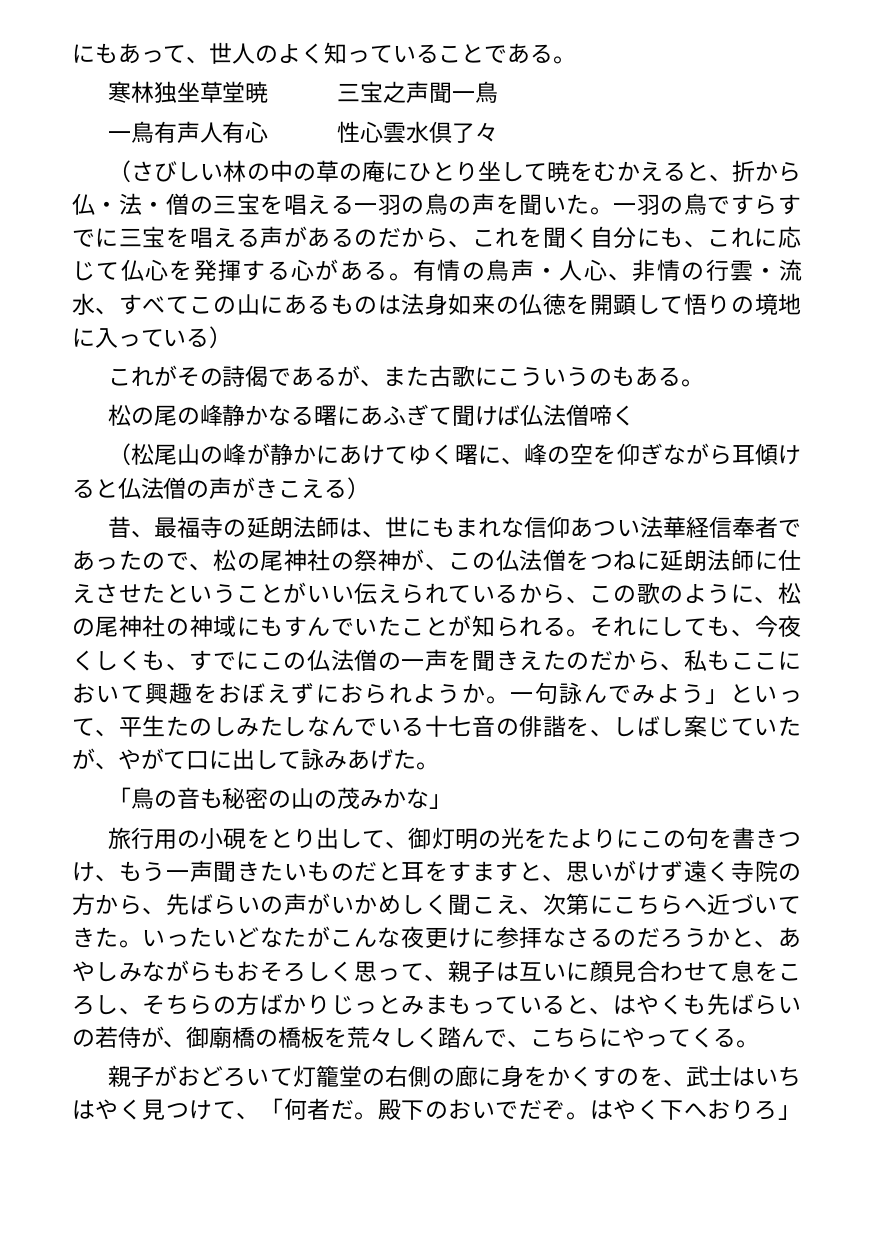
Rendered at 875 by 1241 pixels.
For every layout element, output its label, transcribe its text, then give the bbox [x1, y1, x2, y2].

text （松尾山の峰が静かにあけてゆく曙に、峰の空を仰ぎながら耳傾けると仏法僧の声がきこえる） [72, 437, 802, 504]
text にもあって、世人のよく知っていることである。 [72, 36, 802, 69]
text 一鳥有声人有心 性心雲水倶了々 [72, 114, 802, 148]
text これがその詩偈であるが、また古歌にこういうのもある。 [72, 359, 802, 392]
text 「鳥の音も秘密の山の茂みかな」 [72, 781, 802, 814]
text 松の尾の峰静かなる曙にあふぎて聞けば仏法僧啼く [72, 398, 802, 431]
text 昔、最福寺の延朗法師は、世にもまれな信仰あつい法華経信奉者であったので、松の尾神社の祭神が、この仏法僧をつねに延朗法師に仕えさせたということがいい伝えられているから、この歌のように、松の尾神社の神域にもすんでいたことが知られる。それにしても、今夜くしくも、すでにこの仏法僧の一声を聞きえたのだから、私もここにおいて興趣をおぼえずにおられようか。一句詠んでみよう」といって、平生たのしみたしなんでいる十七音の俳諧を、しばし案じていたが、やがて口に出して詠みあげた。 [72, 509, 802, 775]
text 親子がおどろいて灯籠堂の右側の廊に身をかくすのを、武士はいちはやく見つけて、「何者だ。殿下のおいでだぞ。はやく下へおりろ」 [72, 1059, 802, 1126]
text （さびしい林の中の草の庵にひとり坐して暁をむかえると、折から仏・法・僧の三宝を唱える一羽の鳥の声を聞いた。一羽の鳥ですらすでに三宝を唱える声があるのだから、これを聞く自分にも、これに応じて仏心を発揮する心がある。有情の鳥声・人心、非情の行雲・流水、すべてこの山にあるものは法身如来の仏徳を開顕して悟りの境地に入っている） [72, 153, 802, 353]
text 寒林独坐草堂暁 三宝之声聞一鳥 [72, 75, 802, 108]
text 旅行用の小硯をとり出して、御灯明の光をたよりにこの句を書きつけ、もう一声聞きたいものだと耳をすますと、思いがけず遠く寺院の方から、先ばらいの声がいかめしく聞こえ、次第にこちらへ近づいてきた。いったいどなたがこんな夜更けに参拝なさるのだろうかと、あやしみながらもおそろしく思って、親子は互いに顔見合わせて息をころし、そちらの方ばかりじっとみまもっていると、はやくも先ばらいの若侍が、御廟橋の橋板を荒々しく踏んで、こちらにやってくる。 [72, 821, 802, 1053]
